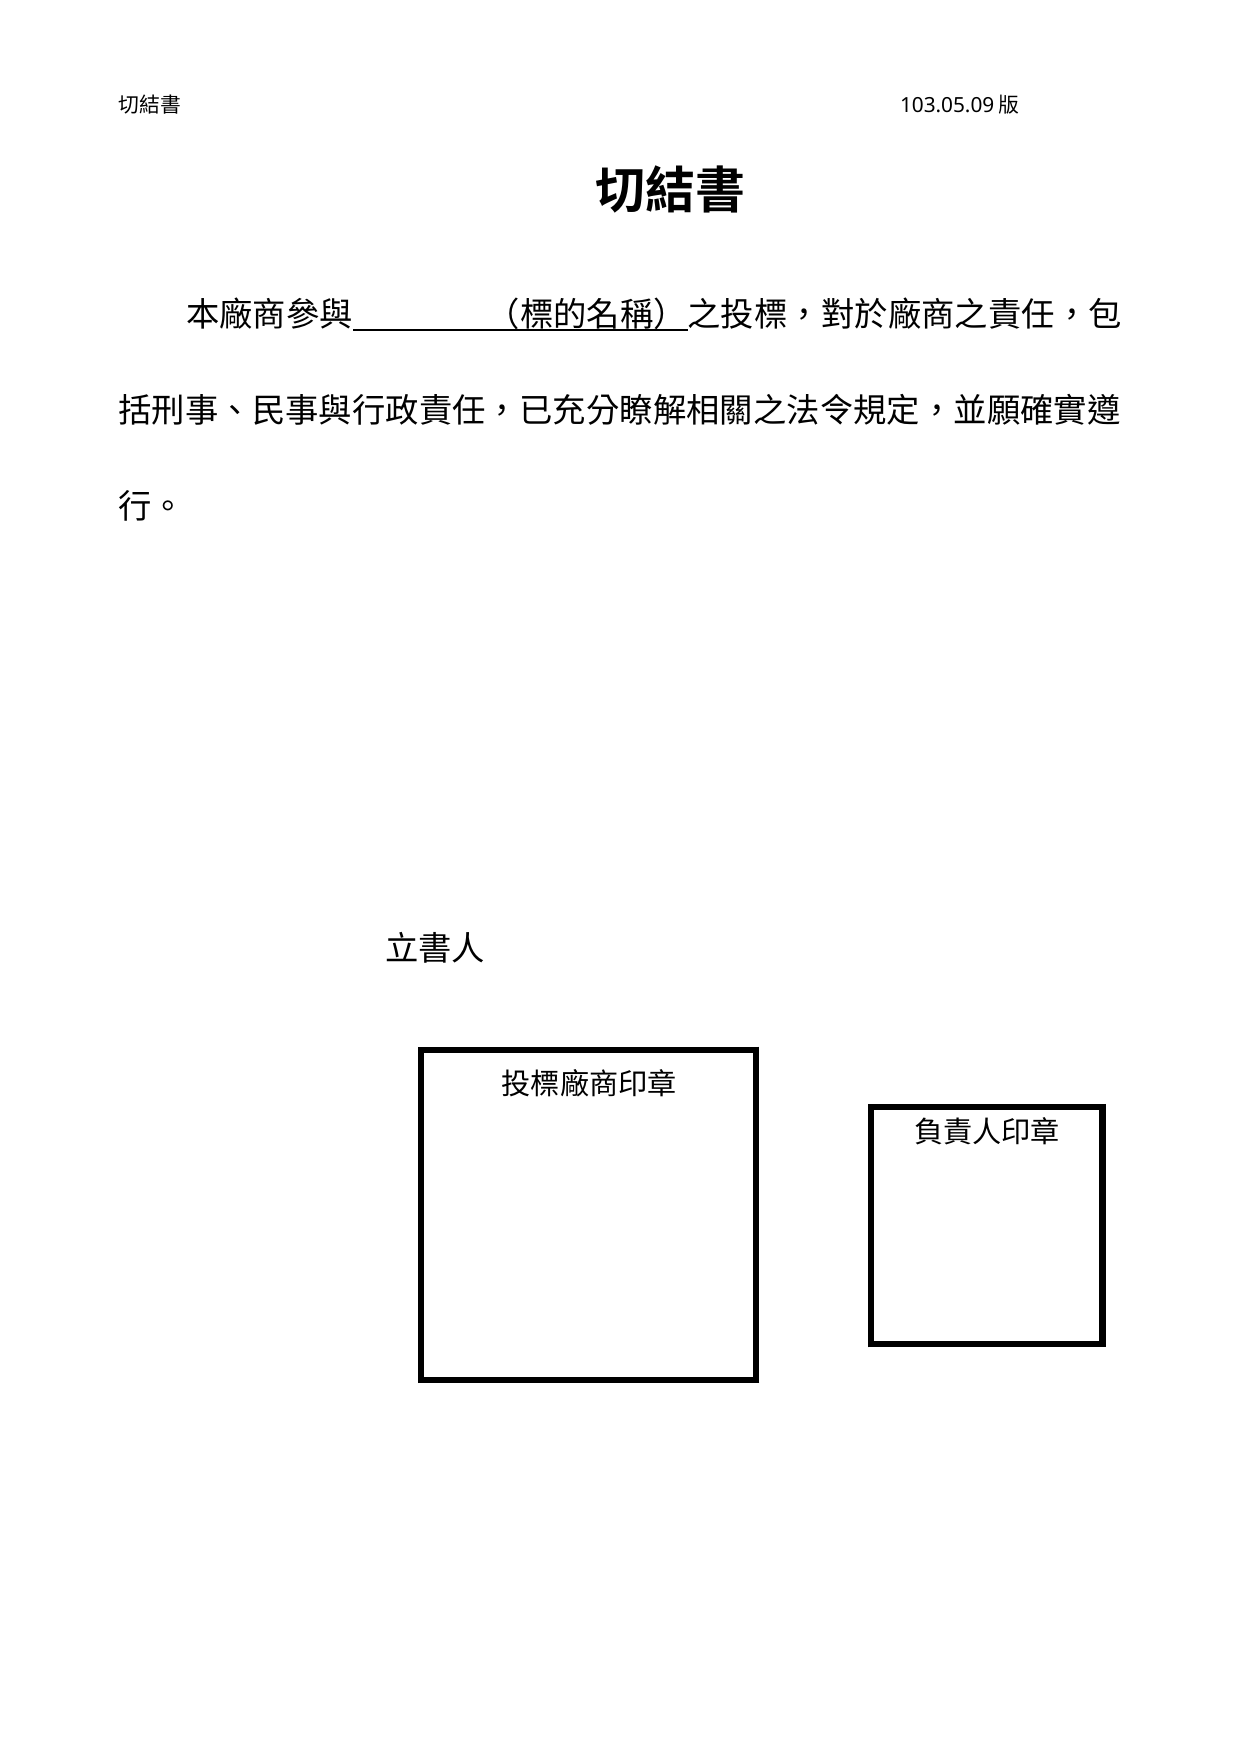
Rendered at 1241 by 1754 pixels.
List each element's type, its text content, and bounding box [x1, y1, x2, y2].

text 立書人 [118, 922, 1122, 970]
text 切結書 [118, 150, 1122, 222]
text 投標廠商印章 [439, 1060, 738, 1103]
text 本廠商參與 （標的名稱）之投標，對於廠商之責任，包括刑事、民事與行政責任，已充分瞭解相關之法令規定，並願確實遵行。 [118, 287, 1122, 528]
text 負責人印章 [889, 1117, 1084, 1149]
